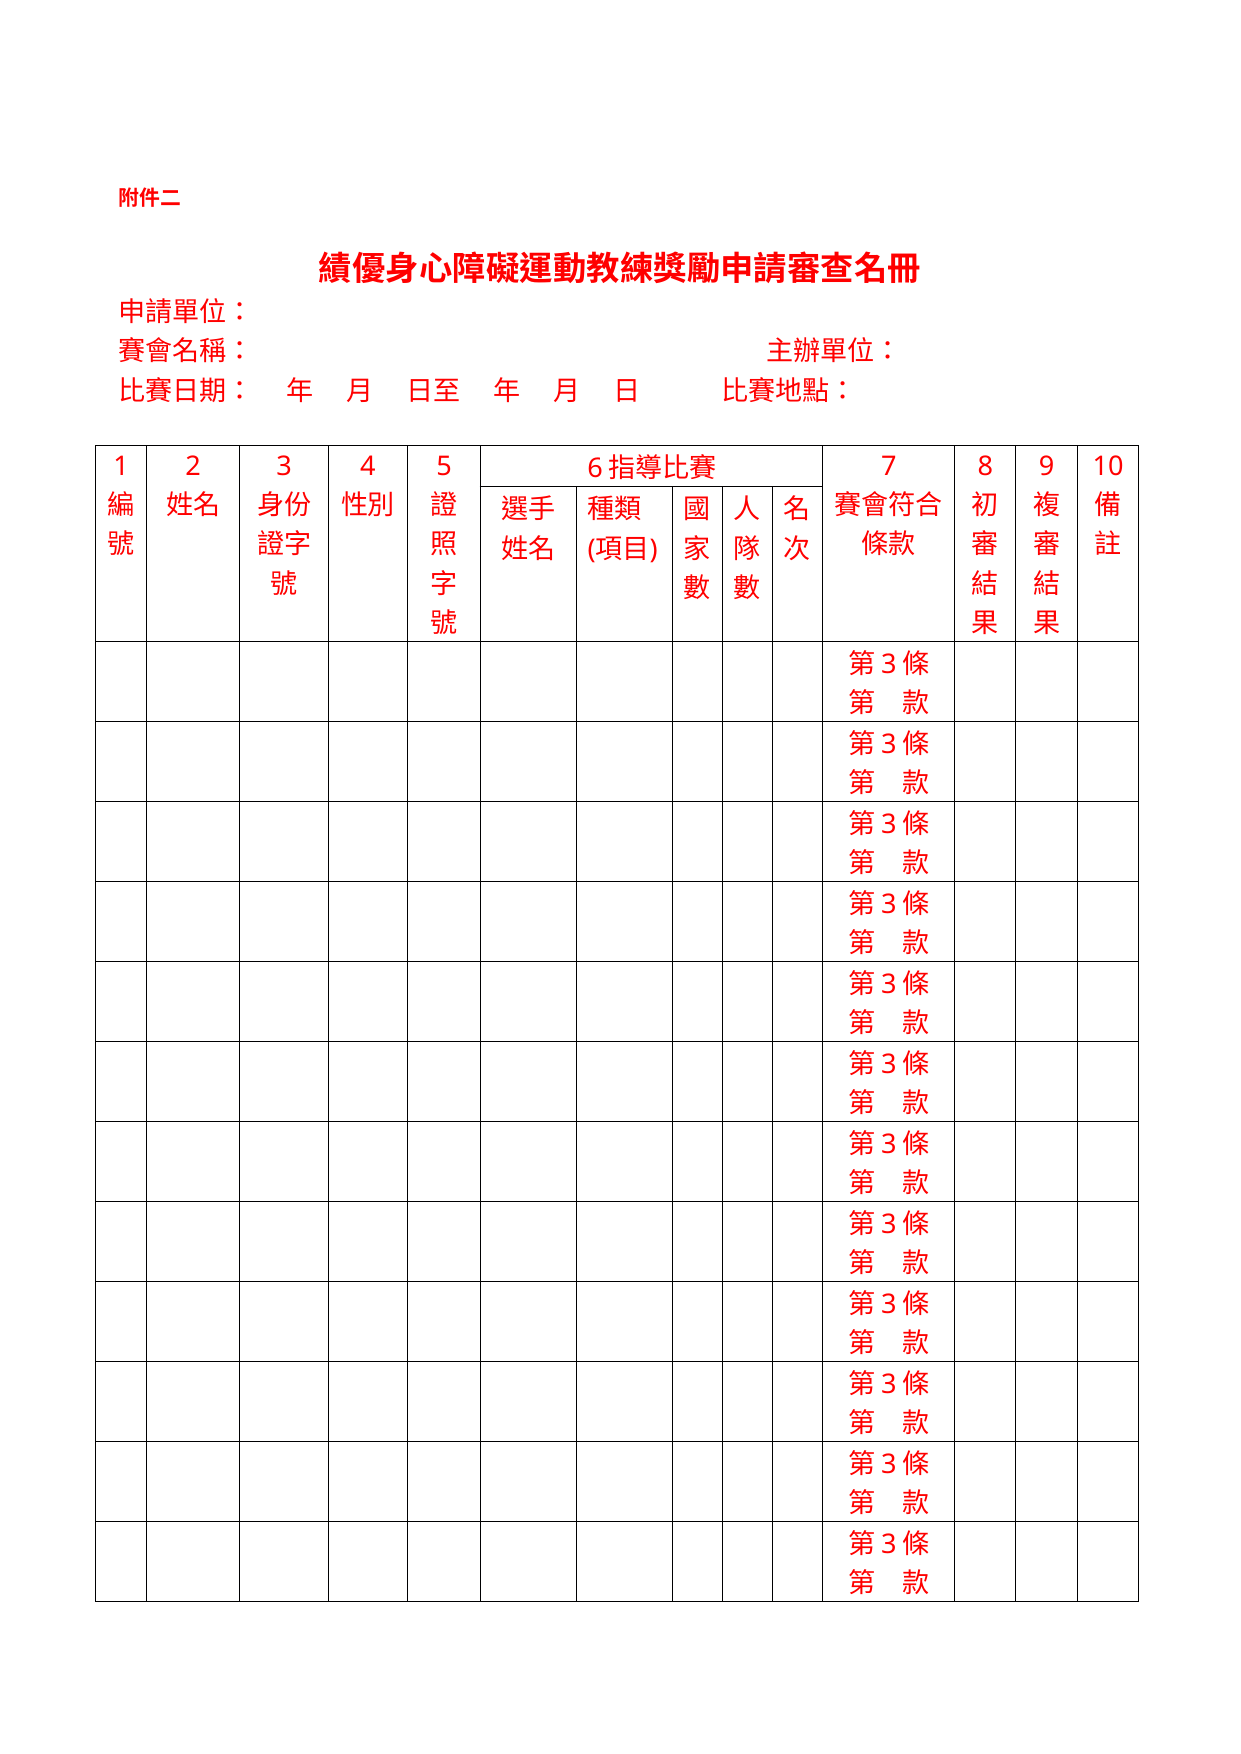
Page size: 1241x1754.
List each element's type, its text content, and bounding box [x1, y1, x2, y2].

table_cell [408, 1362, 480, 1441]
text 績優身心障礙運動教練獎勵申請審查名冊 [118, 241, 1122, 289]
table_header 7 賽會符合條款 [823, 446, 954, 641]
table_cell [673, 1122, 722, 1201]
table_cell [408, 1042, 480, 1121]
table_cell [240, 1362, 328, 1441]
table_cell [955, 722, 1015, 801]
table_cell [96, 1122, 146, 1201]
table_cell [147, 1442, 239, 1521]
table_cell [240, 802, 328, 881]
table_header 8 初審結果 [955, 446, 1015, 641]
table_cell [329, 802, 407, 881]
table_cell [96, 1202, 146, 1281]
table_cell [773, 1282, 822, 1361]
table_cell 第3條 第 款 [823, 882, 954, 961]
table_cell [673, 802, 722, 881]
table_cell [1016, 1282, 1077, 1361]
table_cell [577, 802, 672, 881]
table_header 4 性別 [329, 446, 407, 641]
table_cell [96, 802, 146, 881]
table_cell [955, 1202, 1015, 1281]
table_cell [147, 722, 239, 801]
table_cell [577, 962, 672, 1041]
table_cell [1016, 722, 1077, 801]
table_cell [1078, 1122, 1138, 1201]
table_header 2 姓名 [147, 446, 239, 641]
table_cell [773, 962, 822, 1041]
table_cell [673, 1522, 722, 1601]
table_cell [96, 882, 146, 961]
table_cell [147, 1282, 239, 1361]
table_cell [147, 1122, 239, 1201]
table_cell [481, 1522, 576, 1601]
table_cell [1078, 882, 1138, 961]
table_cell [773, 1362, 822, 1441]
table_cell [1078, 722, 1138, 801]
table_cell [240, 962, 328, 1041]
table_cell [673, 962, 722, 1041]
table_cell [1016, 1122, 1077, 1201]
table_cell [1078, 1282, 1138, 1361]
table_cell [96, 722, 146, 801]
table_cell [773, 1122, 822, 1201]
text 賽會名稱： 主辦單位： [118, 329, 1122, 368]
table_cell [96, 1442, 146, 1521]
table_cell [1016, 1522, 1077, 1601]
table_cell [1016, 1042, 1077, 1121]
table_cell [240, 882, 328, 961]
table_cell [1078, 1522, 1138, 1601]
table_cell 第3條 第 款 [823, 1042, 954, 1121]
table_cell [408, 1282, 480, 1361]
table_cell [723, 1202, 772, 1281]
table_cell [329, 1442, 407, 1521]
table_cell [329, 962, 407, 1041]
table_cell [1016, 802, 1077, 881]
table_cell [723, 1042, 772, 1121]
table_cell [577, 1362, 672, 1441]
table_cell [955, 1362, 1015, 1441]
table_cell [673, 1042, 722, 1121]
table_cell [481, 1282, 576, 1361]
table_cell [773, 1202, 822, 1281]
table_cell [955, 1442, 1015, 1521]
table_cell [673, 722, 722, 801]
table_cell [577, 1442, 672, 1521]
table_cell [147, 802, 239, 881]
table_cell [773, 1522, 822, 1601]
table_cell 第3條 第 款 [823, 1522, 954, 1601]
table_cell 第3條 第 款 [823, 1442, 954, 1521]
table_cell [1016, 962, 1077, 1041]
table_cell [147, 1202, 239, 1281]
table_cell [673, 642, 722, 721]
table_header 5 證照字號 [408, 446, 480, 641]
table_cell [577, 1122, 672, 1201]
table_cell [96, 1282, 146, 1361]
table_cell [577, 882, 672, 961]
table_cell [329, 882, 407, 961]
table_cell [955, 1122, 1015, 1201]
table_cell [329, 1522, 407, 1601]
table_cell [147, 1362, 239, 1441]
table_cell [408, 1522, 480, 1601]
table_cell [240, 1042, 328, 1121]
table_cell [1078, 1362, 1138, 1441]
table_cell [1078, 1442, 1138, 1521]
table_cell [329, 1362, 407, 1441]
table_cell [240, 722, 328, 801]
table_header 3 身份證字號 [240, 446, 328, 641]
table_cell [147, 1522, 239, 1601]
table_cell [955, 642, 1015, 721]
table_cell [240, 1122, 328, 1201]
table_cell [481, 802, 576, 881]
table_cell [577, 1282, 672, 1361]
table_cell [723, 642, 772, 721]
table_cell [723, 1282, 772, 1361]
table_cell [481, 882, 576, 961]
table_cell [723, 802, 772, 881]
table_cell [773, 1042, 822, 1121]
table_cell [673, 882, 722, 961]
table_cell [240, 1522, 328, 1601]
table_cell [481, 1042, 576, 1121]
table_cell [329, 1122, 407, 1201]
table_cell [723, 1362, 772, 1441]
table_cell 第3條 第 款 [823, 802, 954, 881]
table_cell [329, 722, 407, 801]
table_cell [481, 722, 576, 801]
table_cell [1016, 642, 1077, 721]
table_cell [1016, 1202, 1077, 1281]
table_cell [96, 962, 146, 1041]
table_cell [408, 642, 480, 721]
table_cell [723, 962, 772, 1041]
table_cell 名次 [773, 487, 822, 641]
table_cell [329, 1282, 407, 1361]
table_cell [481, 1202, 576, 1281]
table_header 6指導比賽 [481, 446, 822, 486]
table_cell [408, 1202, 480, 1281]
table_cell [955, 1522, 1015, 1601]
table_cell [408, 802, 480, 881]
table_cell [673, 1442, 722, 1521]
table_cell [673, 1362, 722, 1441]
table_cell [773, 802, 822, 881]
table_cell [147, 962, 239, 1041]
table_header 9 複審結果 [1016, 446, 1077, 641]
table_cell [723, 882, 772, 961]
table_cell [773, 882, 822, 961]
table_cell [481, 962, 576, 1041]
table_cell [147, 642, 239, 721]
table_header 10 備註 [1078, 446, 1138, 641]
table_cell [408, 962, 480, 1041]
table_cell [577, 1042, 672, 1121]
table_cell [955, 1282, 1015, 1361]
table_cell [329, 1042, 407, 1121]
table_cell 第3條 第 款 [823, 722, 954, 801]
table_cell [1078, 642, 1138, 721]
table_cell [673, 1202, 722, 1281]
table_cell [240, 1202, 328, 1281]
table_cell [773, 722, 822, 801]
table_cell [1078, 1042, 1138, 1121]
table_cell [577, 1202, 672, 1281]
table_cell [1016, 1442, 1077, 1521]
table_cell 選手姓名 [481, 487, 576, 641]
table_cell [955, 1042, 1015, 1121]
table_cell [577, 642, 672, 721]
table_cell [240, 1282, 328, 1361]
table_cell 第3條 第 款 [823, 642, 954, 721]
table_cell [723, 1522, 772, 1601]
table_cell [955, 802, 1015, 881]
text 比賽日期： 年 月 日至 年 月 日 比賽地點： [118, 368, 1122, 408]
table_cell [329, 642, 407, 721]
table_cell [723, 1442, 772, 1521]
table_cell [1078, 1202, 1138, 1281]
table_cell [481, 642, 576, 721]
table_cell [240, 1442, 328, 1521]
table_cell [773, 1442, 822, 1521]
table_cell [96, 1522, 146, 1601]
table_cell [577, 722, 672, 801]
table_cell [955, 882, 1015, 961]
table_cell [481, 1442, 576, 1521]
table_cell [723, 1122, 772, 1201]
table_cell 國家數 [673, 487, 722, 641]
table_cell [577, 1522, 672, 1601]
table_cell [96, 1362, 146, 1441]
table_cell [1016, 882, 1077, 961]
table_cell [240, 642, 328, 721]
table_cell 第3條 第 款 [823, 1362, 954, 1441]
table_cell [723, 722, 772, 801]
table_cell [773, 642, 822, 721]
table_cell 第3條 第 款 [823, 1202, 954, 1281]
table_cell 人隊數 [723, 487, 772, 641]
text 申請單位： [118, 289, 1122, 329]
table_cell [1078, 802, 1138, 881]
table_cell [147, 882, 239, 961]
table_cell [96, 642, 146, 721]
table_cell 第3條 第 款 [823, 1122, 954, 1201]
table_cell [408, 1442, 480, 1521]
table_cell [147, 1042, 239, 1121]
table_cell [1078, 962, 1138, 1041]
table_cell [481, 1362, 576, 1441]
table_cell [955, 962, 1015, 1041]
table_cell [1016, 1362, 1077, 1441]
table_header 1 編號 [96, 446, 146, 641]
table_cell [329, 1202, 407, 1281]
table_cell [673, 1282, 722, 1361]
table_cell [481, 1122, 576, 1201]
table_cell [408, 882, 480, 961]
table_cell 種類(項目) [577, 487, 672, 641]
table_cell 第3條 第 款 [823, 962, 954, 1041]
table_cell 第3條 第 款 [823, 1282, 954, 1361]
table_cell [408, 1122, 480, 1201]
table_cell [408, 722, 480, 801]
text 附件二 [118, 181, 1122, 212]
table_cell [96, 1042, 146, 1121]
